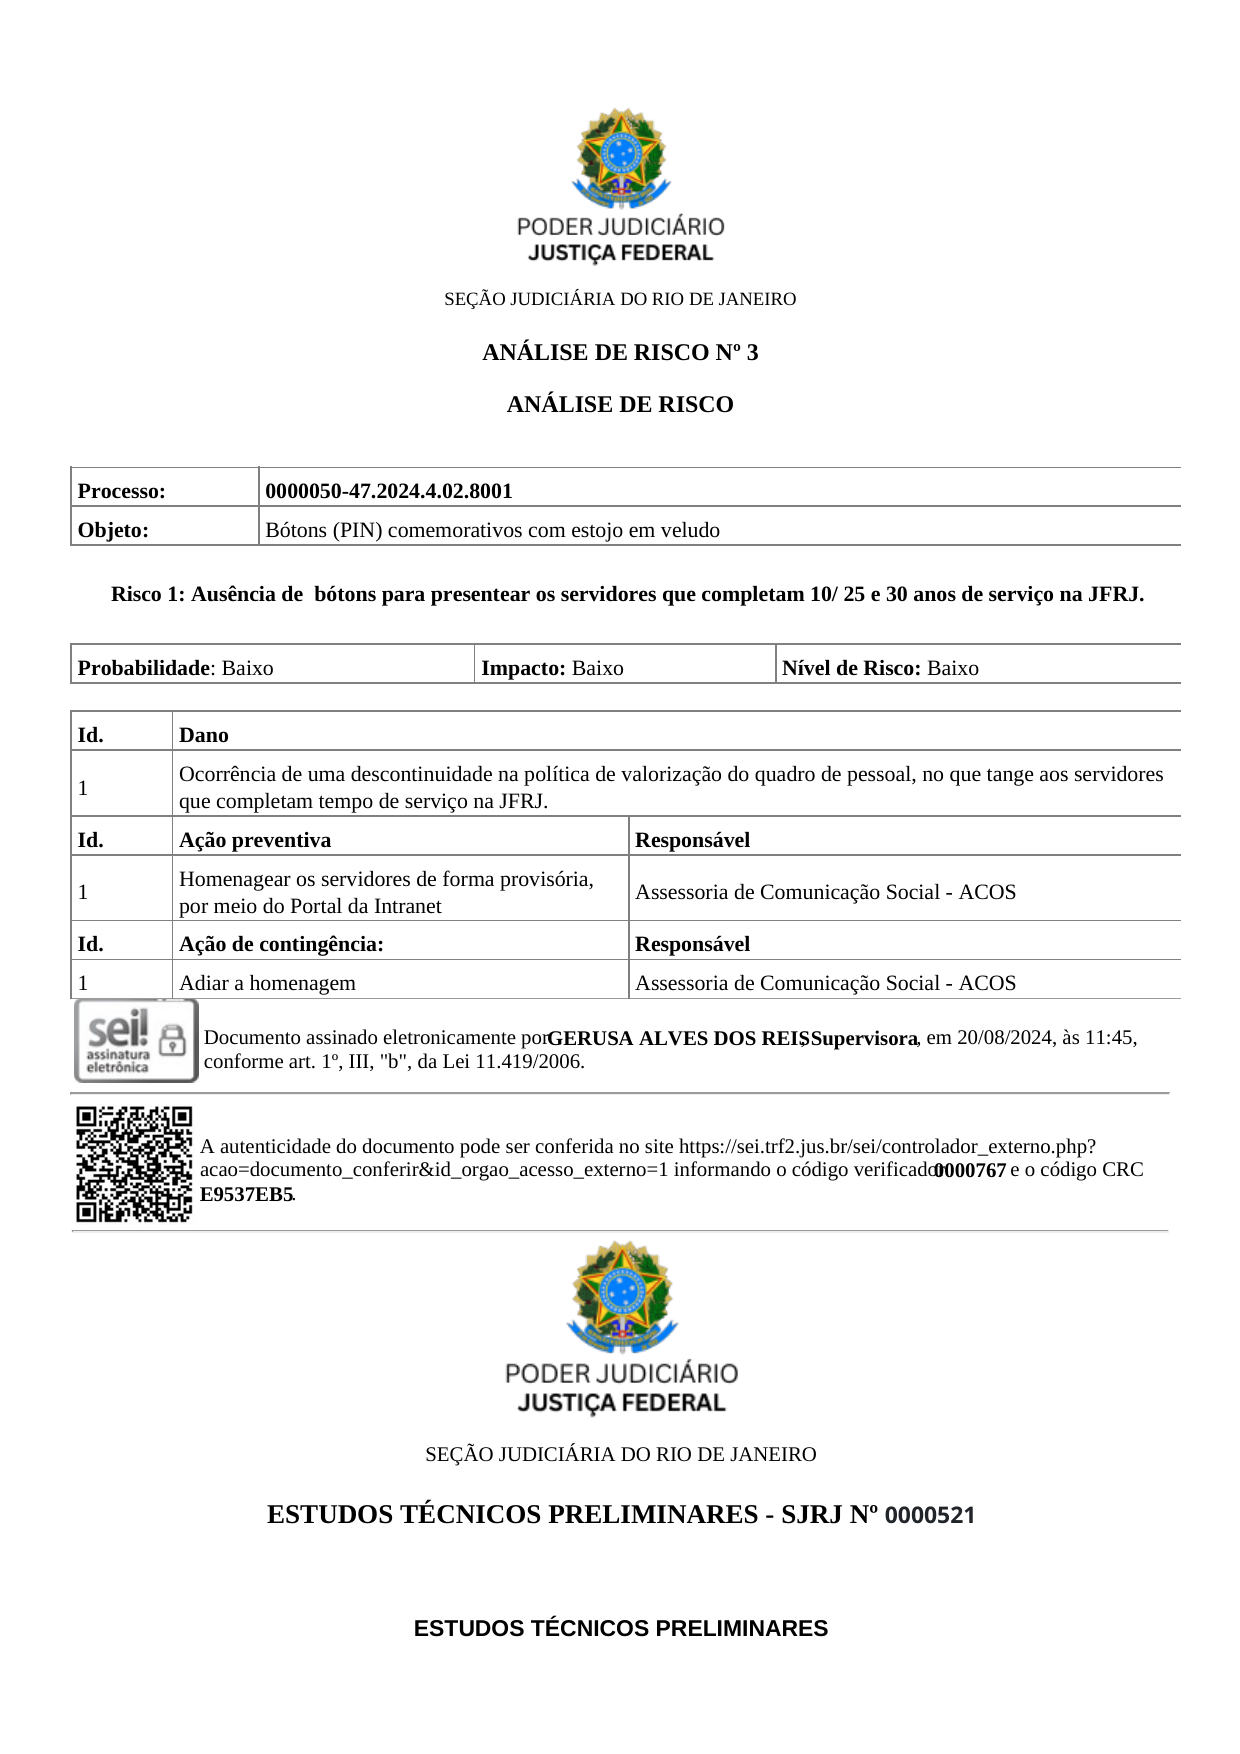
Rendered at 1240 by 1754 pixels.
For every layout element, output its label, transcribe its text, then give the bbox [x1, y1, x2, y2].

table_cell 1 [72, 751, 172, 815]
table_cell Homenagear os servidores de forma provisória, por meio do Portal da Intranet [173, 856, 628, 919]
table_cell Objeto: [72, 507, 258, 544]
table_header Nível de Risco: Baixo [777, 645, 1181, 682]
table_header 0000050-47.2024.4.02.8001 [260, 468, 1181, 505]
text ANÁLISE DE RISCO Nº 3 [71, 338, 1170, 366]
subtitle SEÇÃO JUDICIÁRIA DO RIO DE JANEIRO [71, 288, 1170, 309]
table_cell Assessoria de Comunicação Social - ACOS [630, 856, 1181, 919]
subtitle ESTUDOS TÉCNICOS PRELIMINARES - SJRJ Nº 0000521 [80, 1498, 1163, 1530]
table_cell Assessoria de Comunicação Social - ACOS [630, 960, 1181, 997]
text ESTUDOS TÉCNICOS PRELIMINARES [72, 1615, 1170, 1642]
table_cell Id. [72, 817, 172, 854]
table_header Dano [173, 712, 1181, 749]
table_cell Ação de contingência: [173, 921, 628, 958]
text Risco 1: Ausência de bótons para presentear os servidores que completam 10/ 25 e 30 anos de serviço na JFRJ. [71, 581, 1145, 606]
table_cell 1 [72, 856, 172, 919]
table_cell Ação preventiva [173, 817, 628, 854]
table_cell Responsável [630, 817, 1181, 854]
table_cell Responsável [630, 921, 1181, 958]
table_header Processo: [72, 468, 258, 505]
table_cell Ocorrência de uma descontinuidade na política de valorização do quadro de pessoal, no que tange aos servidores que completam tempo de serviço na JFRJ. [173, 751, 1181, 815]
table_header Impacto: Baixo [475, 645, 775, 682]
text ANÁLISE DE RISCO [71, 390, 1170, 418]
table_cell Bótons (PIN) comemorativos com estojo em veludo [260, 507, 1181, 544]
table_cell Id. [72, 921, 172, 958]
table_cell 1 [72, 960, 172, 997]
table_header Id. [72, 712, 172, 749]
text SEÇÃO JUDICIÁRIA DO RIO DE JANEIRO [79, 1442, 1163, 1466]
table_cell Adiar a homenagem [173, 960, 628, 997]
table_header Probabilidade: Baixo [72, 645, 474, 682]
